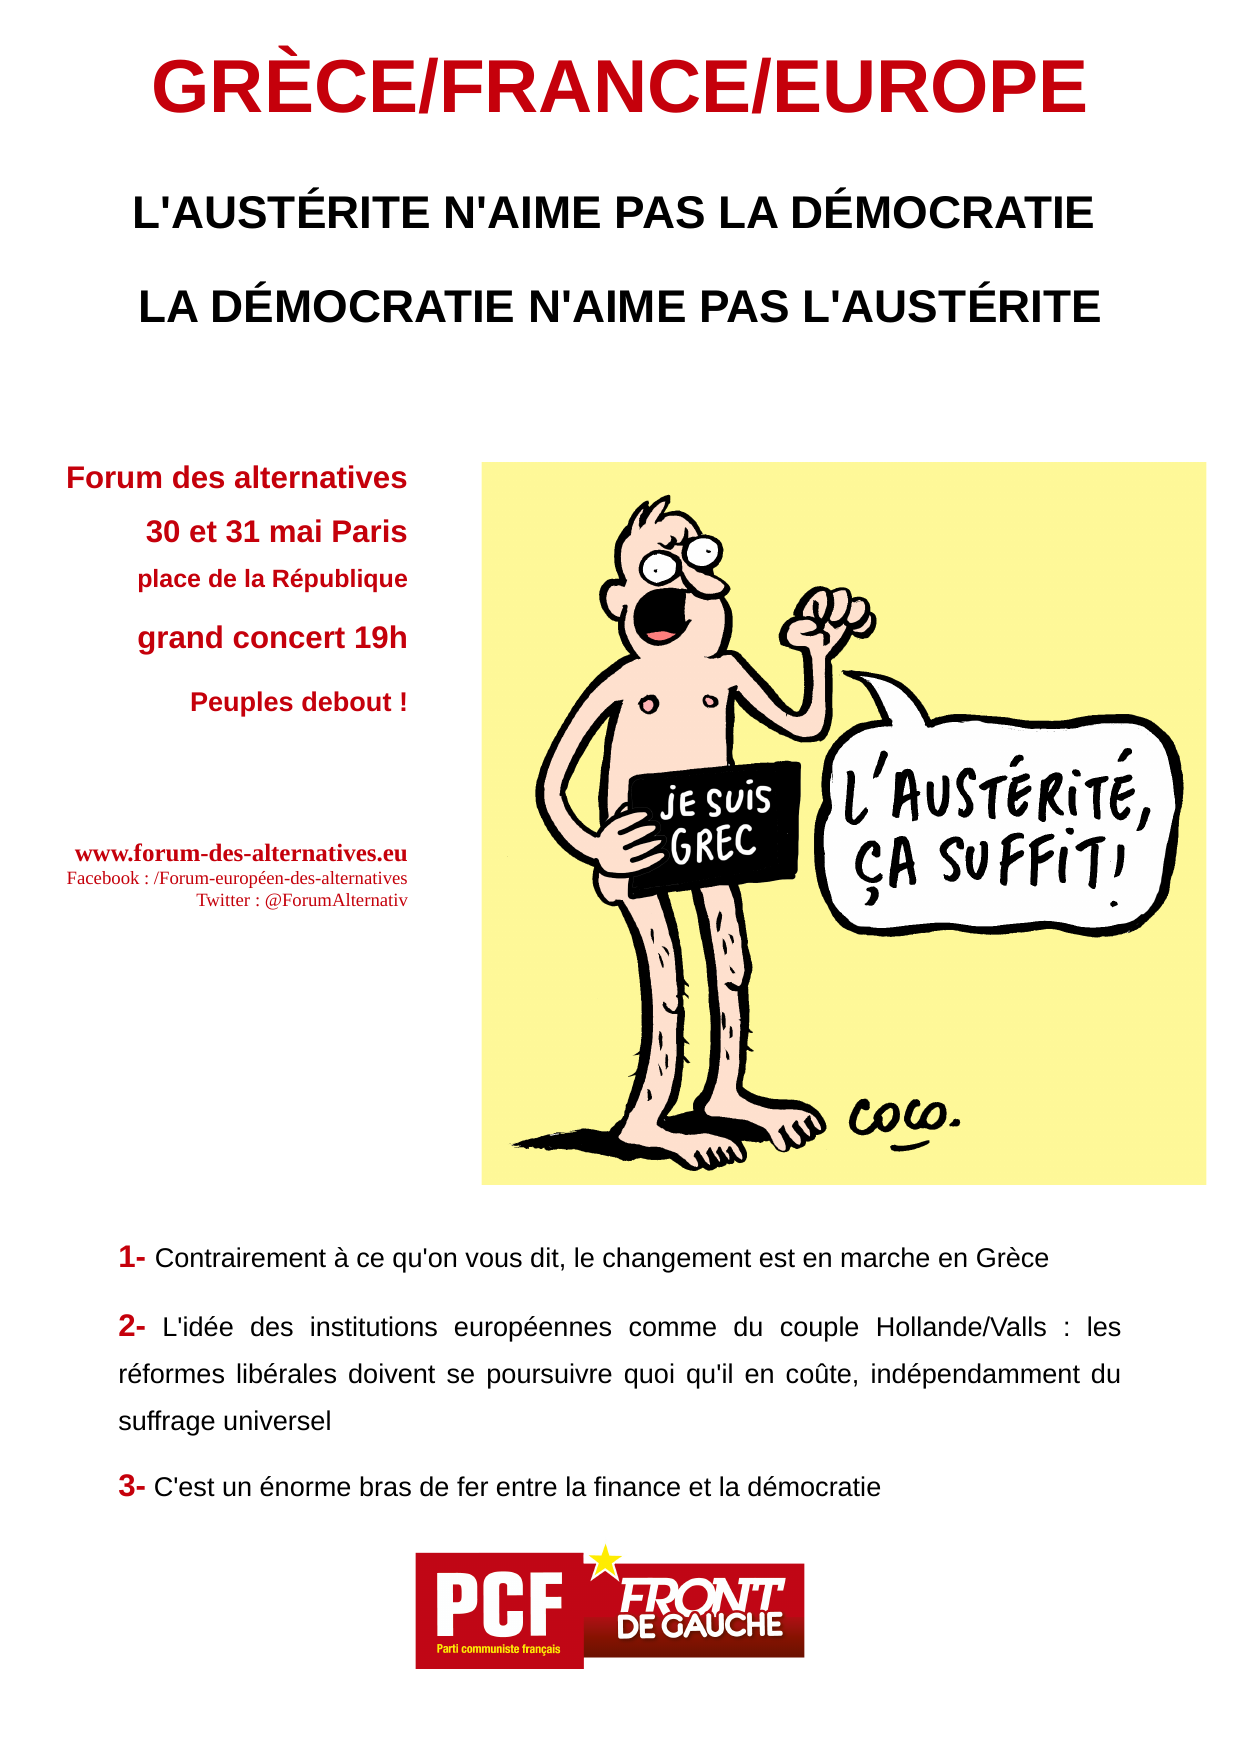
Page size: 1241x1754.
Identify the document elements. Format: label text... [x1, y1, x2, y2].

picture [415, 1537, 805, 1669]
text Facebook : /Forum-européen-des-alternatives [56, 867, 408, 889]
text LA DÉMOCRATIE N'AIME PAS L'AUSTÉRITE [118, 279, 1122, 332]
text 3- C'est un énorme bras de fer entre la finance et la démocratie [118, 1467, 1122, 1503]
text 1- Contrairement à ce qu'on vous dit, le changement est en marche en Grèce [118, 1238, 1122, 1274]
text www.forum-des-alternatives.eu [56, 838, 408, 867]
picture [481, 462, 1207, 1185]
text L'AUSTÉRITE N'AIME PAS LA DÉMOCRATIE [118, 186, 1122, 238]
text 2- L'idée des institutions européennes comme du couple Hollande/Valls : les réformes libérales doivent se poursuivre quoi qu'il en coûte, indépendamment du suffrage universel [118, 1307, 1122, 1437]
text GRÈCE/FRANCE/EUROPE [118, 42, 1122, 128]
text grand concert 19h [56, 619, 408, 655]
text Peuples debout ! [56, 686, 408, 717]
text Twitter : @ForumAlternativ [56, 889, 408, 910]
text Forum des alternatives 30 et 31 mai Paris place de la République [56, 459, 408, 592]
